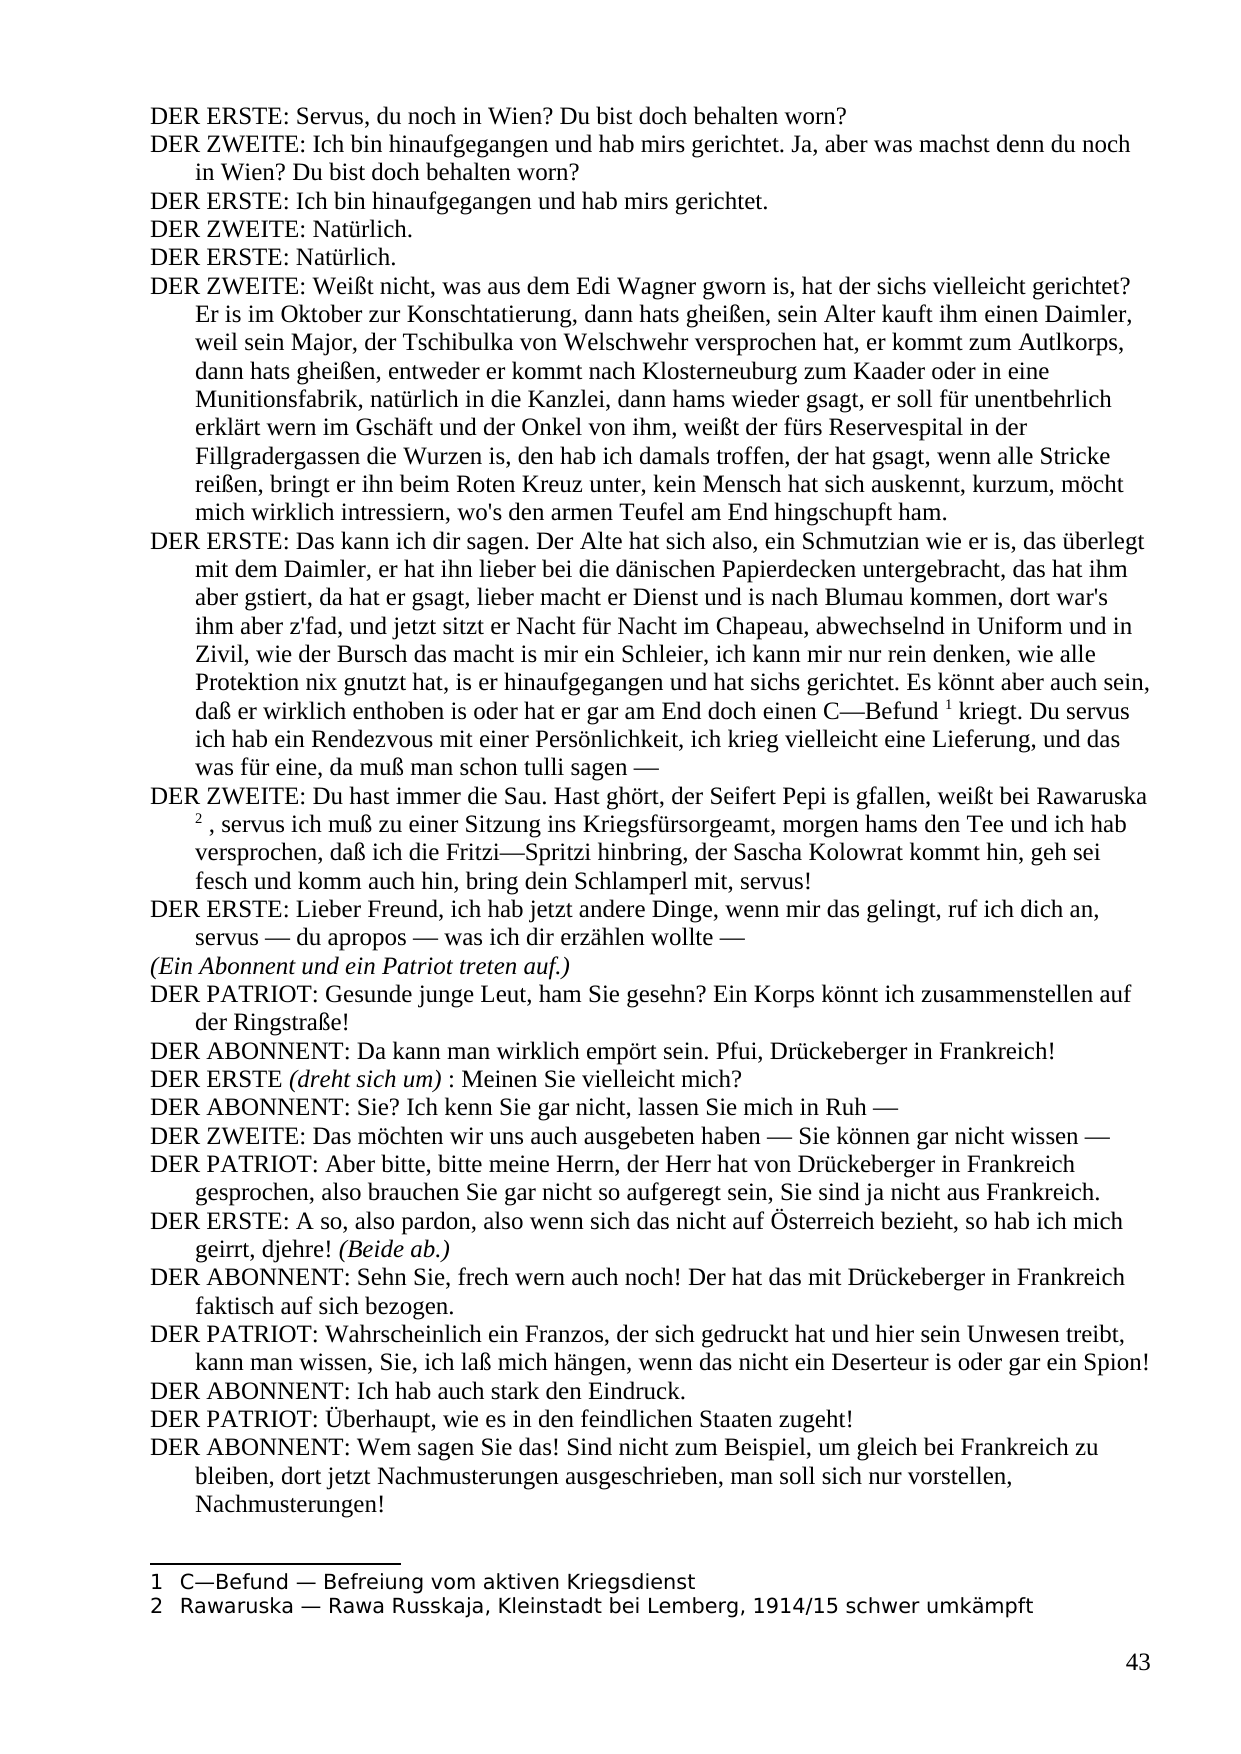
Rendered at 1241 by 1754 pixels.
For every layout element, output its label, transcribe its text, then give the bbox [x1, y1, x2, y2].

text DER ZWEITE: Natürlich. [150, 214, 1151, 243]
text DER ABONNENT: Sehn Sie, frech wern auch noch! Der hat das mit Drückeberger in Frankreich faktisch auf sich bezogen. [150, 1263, 1151, 1319]
text (Ein Abonnent und ein Patriot treten auf.) [150, 951, 1151, 979]
text Rawaruska — Rawa Russkaja, Kleinstadt bei Lemberg, 1914/15 schwer umkämpft [150, 1594, 1151, 1618]
text DER ABONNENT: Da kann man wirklich empört sein. Pfui, Drückeberger in Frankreich! [150, 1036, 1151, 1064]
text DER ABONNENT: Wem sagen Sie das! Sind nicht zum Beispiel, um gleich bei Frankreich zu bleiben, dort jetzt Nachmusterungen ausgeschrieben, man soll sich nur vorstellen, Nachmusterungen! [150, 1433, 1151, 1518]
text C—Befund — Befreiung vom aktiven Kriegsdienst [150, 1570, 1151, 1594]
text DER ERSTE: Das kann ich dir sagen. Der Alte hat sich also, ein Schmutzian wie er is, das überlegt mit dem Daimler, er hat ihn lieber bei die dänischen Papierdecken untergebracht, das hat ihm aber gstiert, da hat er gsagt, lieber macht er Dienst und is nach Blumau kommen, dort war's ihm aber z'fad, und jetzt sitzt er Nacht für Nacht im Chapeau, abwechselnd in Uniform und in Zivil, wie der Bursch das macht is mir ein Schleier, ich kann mir nur rein denken, wie alle Protektion nix gnutzt hat, is er hinaufgegangen und hat sichs gerichtet. Es könnt aber auch sein, daß er wirklich enthoben is oder hat er gar am End doch einen C—Befund kriegt. Du servus ich hab ein Rendezvous mit einer Persönlichkeit, ich krieg vielleicht eine Lieferung, und das was für eine, da muß man schon tulli sagen — [150, 526, 1151, 781]
text DER PATRIOT: Überhaupt, wie es in den feindlichen Staaten zugeht! [150, 1404, 1151, 1433]
text DER ERSTE: Natürlich. [150, 243, 1151, 271]
text DER PATRIOT: Gesunde junge Leut, ham Sie gesehn? Ein Korps könnt ich zusammenstellen auf der Ringstraße! [150, 979, 1151, 1036]
text DER PATRIOT: Aber bitte, bitte meine Herrn, der Herr hat von Drückeberger in Frankreich gesprochen, also brauchen Sie gar nicht so aufgeregt sein, Sie sind ja nicht aus Frankreich. [150, 1149, 1151, 1206]
text DER ZWEITE: Das möchten wir uns auch ausgebeten haben — Sie können gar nicht wissen — [150, 1121, 1151, 1149]
text DER ERSTE: Ich bin hinaufgegangen und hab mirs gerichtet. [150, 186, 1151, 214]
text DER ERSTE (dreht sich um) : Meinen Sie vielleicht mich? [150, 1064, 1151, 1093]
text DER ZWEITE: Ich bin hinaufgegangen und hab mirs gerichtet. Ja, aber was machst denn du noch in Wien? Du bist doch behalten worn? [150, 129, 1151, 186]
text DER ERSTE: Lieber Freund, ich hab jetzt andere Dinge, wenn mir das gelingt, ruf ich dich an, servus — du apropos — was ich dir erzählen wollte — [150, 894, 1151, 951]
text DER ERSTE: A so, also pardon, also wenn sich das nicht auf Österreich bezieht, so hab ich mich geirrt, djehre! (Beide ab.) [150, 1206, 1151, 1263]
text DER ABONNENT: Ich hab auch stark den Eindruck. [150, 1376, 1151, 1404]
text DER ZWEITE: Du hast immer die Sau. Hast ghört, der Seifert Pepi is gfallen, weißt bei Rawaruska , servus ich muß zu einer Sitzung ins Kriegsfürsorgeamt, morgen hams den Tee und ich hab versprochen, daß ich die Fritzi—Spritzi hinbring, der Sascha Kolowrat kommt hin, geh sei fesch und komm auch hin, bring dein Schlamperl mit, servus! [150, 781, 1151, 894]
text DER PATRIOT: Wahrscheinlich ein Franzos, der sich gedruckt hat und hier sein Unwesen treibt, kann man wissen, Sie, ich laß mich hängen, wenn das nicht ein Deserteur is oder gar ein Spion! [150, 1319, 1151, 1376]
text DER ZWEITE: Weißt nicht, was aus dem Edi Wagner gworn is, hat der sichs vielleicht gerichtet? Er is im Oktober zur Konschtatierung, dann hats gheißen, sein Alter kauft ihm einen Daimler, weil sein Major, der Tschibulka von Welschwehr versprochen hat, er kommt zum Autlkorps, dann hats gheißen, entweder er kommt nach Klosterneuburg zum Kaader oder in eine Munitionsfabrik, natürlich in die Kanzlei, dann hams wieder gsagt, er soll für unentbehrlich erklärt wern im Gschäft und der Onkel von ihm, weißt der fürs Reservespital in der Fillgradergassen die Wurzen is, den hab ich damals troffen, der hat gsagt, wenn alle Stricke reißen, bringt er ihn beim Roten Kreuz unter, kein Mensch hat sich auskennt, kurzum, möcht mich wirklich intressiern, wo's den armen Teufel am End hingschupft ham. [150, 271, 1151, 526]
text DER ERSTE: Servus, du noch in Wien? Du bist doch behalten worn? [150, 75, 1151, 129]
text DER ABONNENT: Sie? Ich kenn Sie gar nicht, lassen Sie mich in Ruh — [150, 1093, 1151, 1121]
